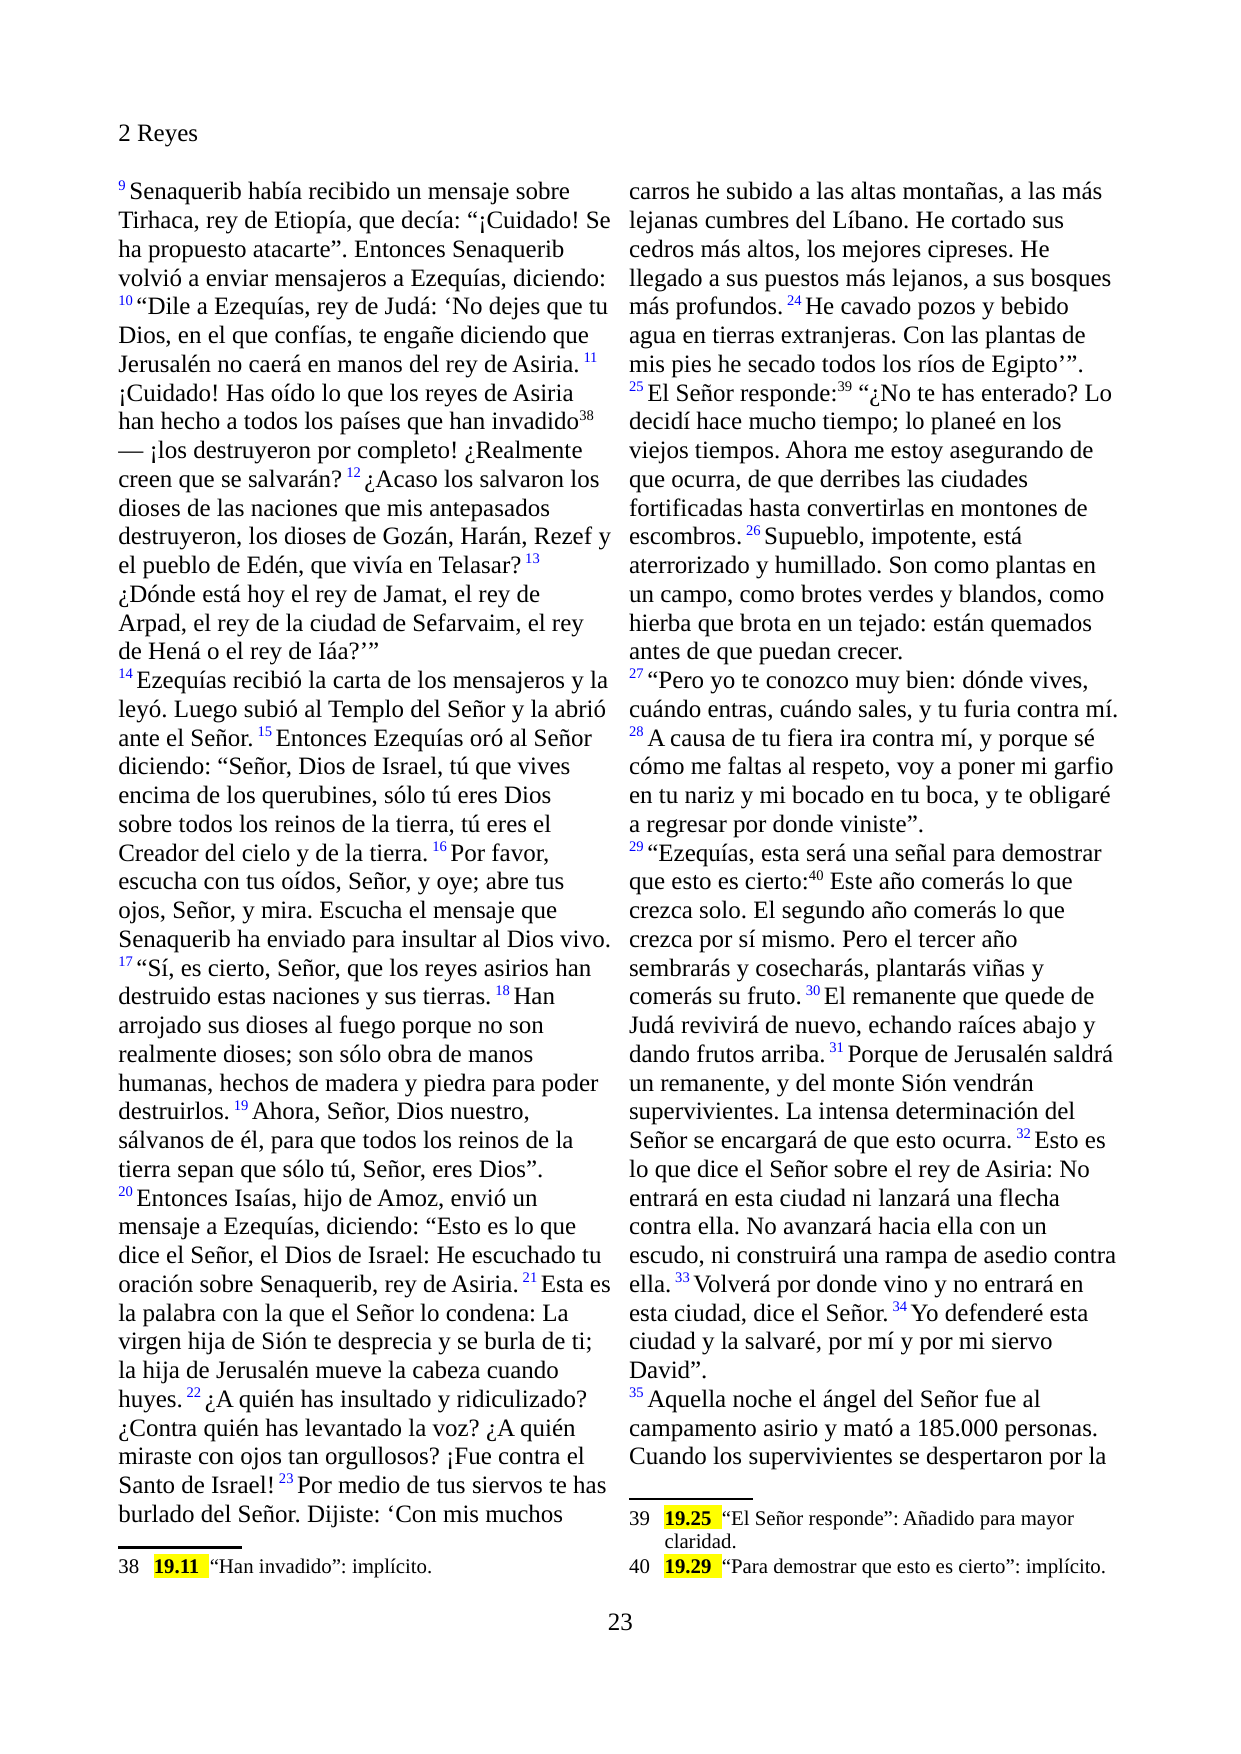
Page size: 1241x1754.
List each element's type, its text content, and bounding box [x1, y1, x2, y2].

text 27 “Pero yo te conozco muy bien: dónde vives, cuándo entras, cuándo sales, y tu furia contra mí. 28 A causa de tu fiera ira contra mí, y porque sé cómo me faltas al respeto, voy a poner mi garfio en tu nariz y mi bocado en tu boca, y te obligaré a regresar por donde viniste”. [629, 665, 1122, 838]
text 29 “Ezequías, esta será una señal para demostrar que esto es cierto: Este año comerás lo que crezca solo. El segundo año comerás lo que crezca por sí mismo. Pero el tercer año sembrarás y cosecharás, plantarás viñas y comerás su fruto. 30 El remanente que quede de Judá revivirá de nuevo, echando raíces abajo y dando frutos arriba. 31 Porque de Jerusalén saldrá un remanente, y del monte Sión vendrán supervivientes. La intensa determinación del Señor se encargará de que esto ocurra. 32 Esto es lo que dice el Señor sobre el rey de Asiria: No entrará en esta ciudad ni lanzará una flecha contra ella. No avanzará hacia ella con un escudo, ni construirá una rampa de asedio contra ella. 33 Volverá por donde vino y no entrará en esta ciudad, dice el Señor. 34 Yo defenderé esta ciudad y la salvaré, por mí y por mi siervo David”. [629, 838, 1122, 1384]
text 19.11 “Han invadido”: implícito. [118, 1553, 611, 1578]
text 25 El Señor responde: “¿No te has enterado? Lo decidí hace mucho tiempo; lo planeé en los viejos tiempos. Ahora me estoy asegurando de que ocurra, de que derribes las ciudades fortificadas hasta convertirlas en montones de escombros. 26 Supueblo, impotente, está aterrorizado y humillado. Son como plantas en un campo, como brotes verdes y blandos, como hierba que brota en un tejado: están quemados antes de que puedan crecer. [629, 378, 1122, 665]
text carros he subido a las altas montañas, a las más lejanas cumbres del Líbano. He cortado sus cedros más altos, los mejores cipreses. He llegado a sus puestos más lejanos, a sus bosques más profundos. 24 He cavado pozos y bebido agua en tierras extranjeras. Con las plantas de mis pies he secado todos los ríos de Egipto’”. [629, 176, 1122, 378]
text 14 Ezequías recibió la carta de los mensajeros y la leyó. Luego subió al Templo del Señor y la abrió ante el Señor. 15 Entonces Ezequías oró al Señor diciendo: “Señor, Dios de Israel, tú que vives encima de los querubines, sólo tú eres Dios sobre todos los reinos de la tierra, tú eres el Creador del cielo y de la tierra. 16 Por favor, escucha con tus oídos, Señor, y oye; abre tus ojos, Señor, y mira. Escucha el mensaje que Senaquerib ha enviado para insultar al Dios vivo. [118, 665, 611, 953]
text 9 Senaquerib había recibido un mensaje sobre Tirhaca, rey de Etiopía, que decía: “¡Cuidado! Se ha propuesto atacarte”. Entonces Senaquerib volvió a enviar mensajeros a Ezequías, diciendo: 10 “Dile a Ezequías, rey de Judá: ‘No dejes que tu Dios, en el que confías, te engañe diciendo que Jerusalén no caerá en manos del rey de Asiria. 11 ¡Cuidado! Has oído lo que los reyes de Asiria han hecho a todos los países que han invadido— ¡los destruyeron por completo! ¿Realmente creen que se salvarán? 12 ¿Acaso los salvaron los dioses de las naciones que mis antepasados destruyeron, los dioses de Gozán, Harán, Rezef y el pueblo de Edén, que vivía en Telasar? 13 ¿Dónde está hoy el rey de Jamat, el rey de Arpad, el rey de la ciudad de Sefarvaim, el rey de Hená o el rey de Iáa?’” [118, 176, 611, 665]
text 20 Entonces Isaías, hijo de Amoz, envió un mensaje a Ezequías, diciendo: “Esto es lo que dice el Señor, el Dios de Israel: He escuchado tu oración sobre Senaquerib, rey de Asiria. 21 Esta es la palabra con la que el Señor lo condena: La virgen hija de Sión te desprecia y se burla de ti; la hija de Jerusalén mueve la cabeza cuando huyes. 22 ¿A quién has insultado y ridiculizado? ¿Contra quién has levantado la voz? ¿A quién miraste con ojos tan orgullosos? ¡Fue contra el Santo de Israel! 23 Por medio de tus siervos te has burlado del Señor. Dijiste: ‘Con mis muchos [118, 1183, 611, 1528]
text 19.25 “El Señor responde”: Añadido para mayor claridad. [629, 1505, 1122, 1553]
text 35 Aquella noche el ángel del Señor fue al campamento asirio y mató a 185.000 personas. Cuando los supervivientes se despertaron por la [629, 1384, 1122, 1470]
text 17 “Sí, es cierto, Señor, que los reyes asirios han destruido estas naciones y sus tierras. 18 Han arrojado sus dioses al fuego porque no son realmente dioses; son sólo obra de manos humanas, hechos de madera y piedra para poder destruirlos. 19 Ahora, Señor, Dios nuestro, sálvanos de él, para que todos los reinos de la tierra sepan que sólo tú, Señor, eres Dios”. [118, 953, 611, 1183]
text 19.29 “Para demostrar que esto es cierto”: implícito. [629, 1553, 1122, 1578]
